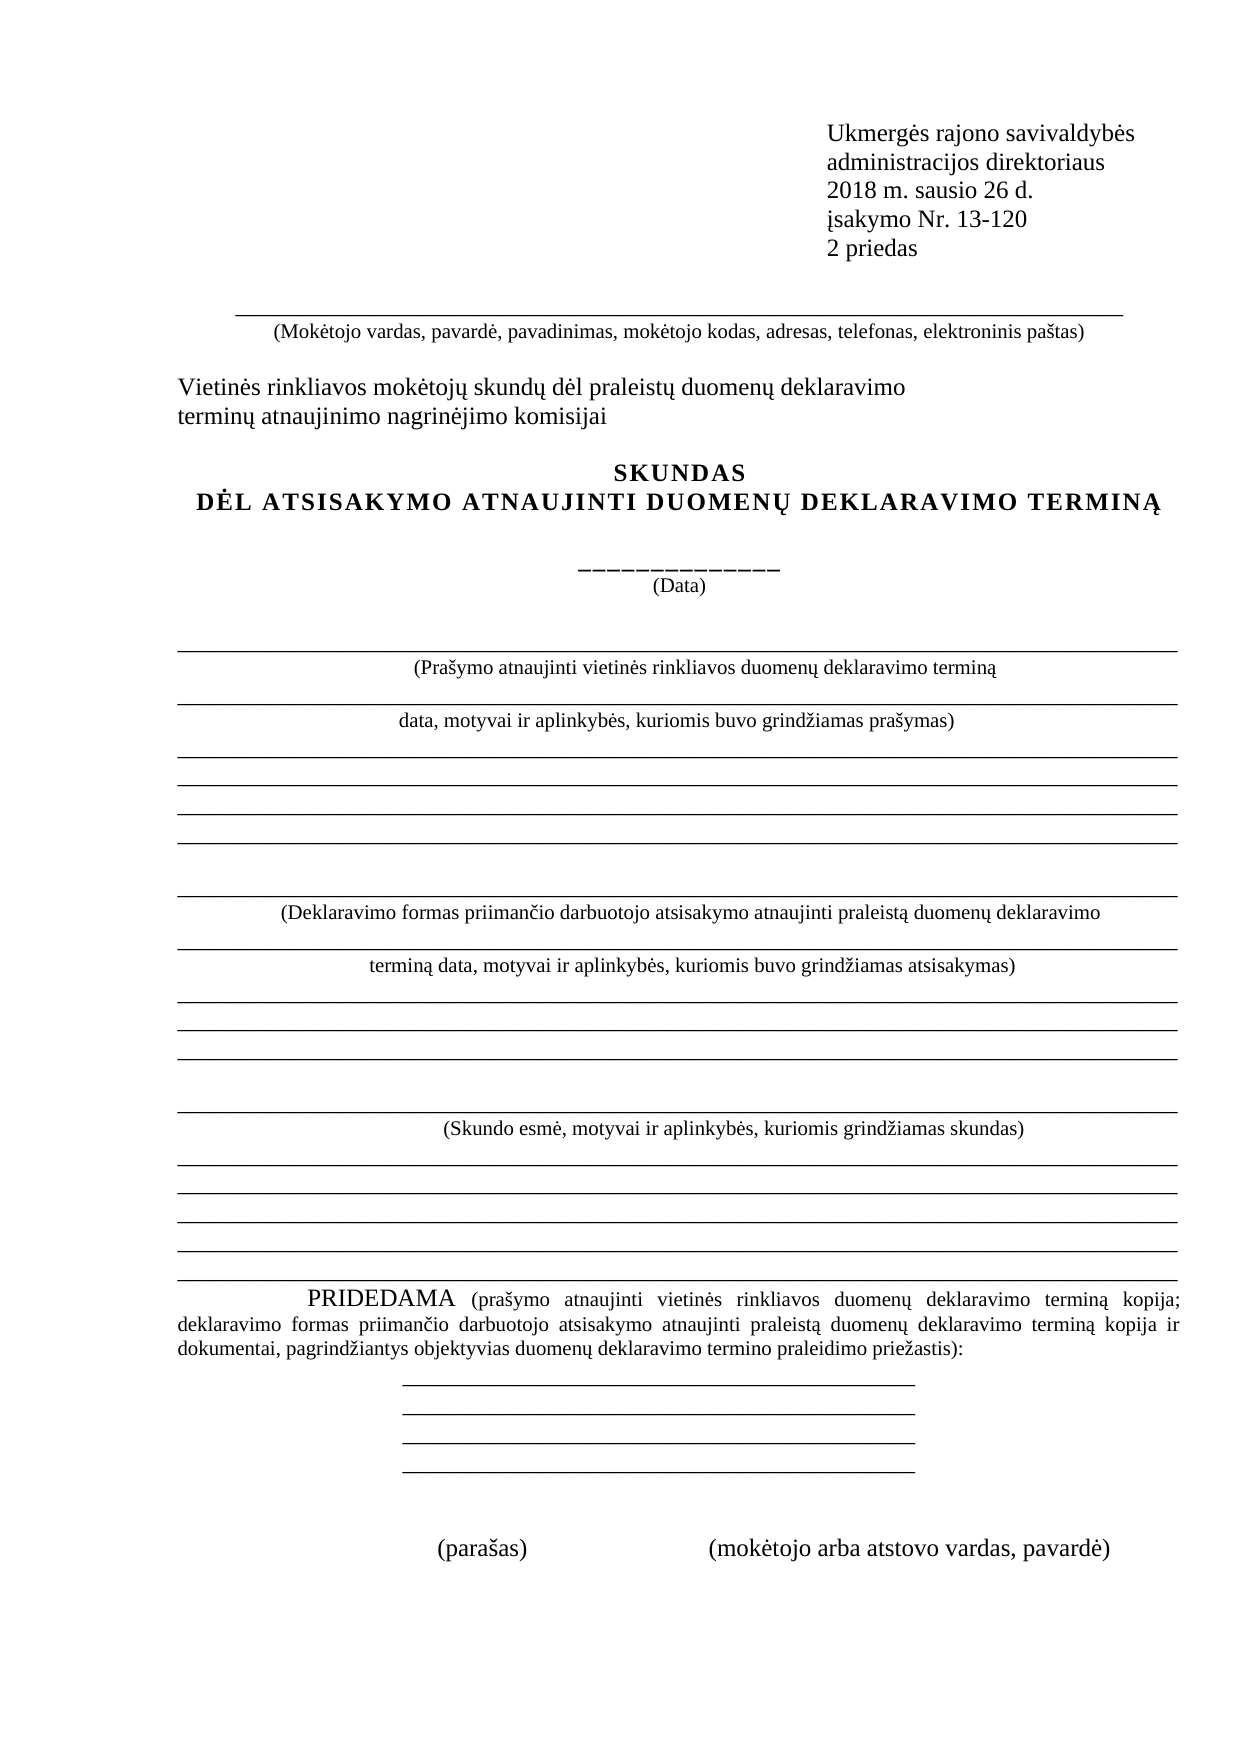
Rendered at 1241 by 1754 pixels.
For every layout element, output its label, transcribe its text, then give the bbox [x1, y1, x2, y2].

text _________________________________________ [177, 1360, 1181, 1389]
text ________________________________________________________________________________ [177, 924, 1181, 952]
text ______________ [177, 545, 1181, 573]
text įsakymo Nr. 13-120 [827, 204, 1181, 233]
text ________________________________________________________________________________________________________________________________________________________________ [177, 1226, 1181, 1283]
text (parašas) (mokėtojo arba atstovo vardas, pavardė) [437, 1533, 1181, 1562]
text _________________________________________ [177, 1389, 1181, 1418]
text ________________________________________________________________________________ [177, 1197, 1181, 1226]
text ________________________________________________________________________________ [177, 1005, 1181, 1034]
text ________________________________________________________________________________ [177, 679, 1181, 708]
text ________________________________________________________________________________ [177, 626, 1181, 655]
text administracijos direktoriaus [827, 147, 1181, 176]
text ________________________________________________________________________________ [177, 818, 1181, 847]
text ________________________________________________________________________________________________________________________________________________________________ [177, 761, 1181, 818]
text DĖL ATSISAKYMO ATNAUJINTI DUOMENŲ DEKLARAVIMO TERMINĄ [177, 487, 1181, 516]
text terminą data, motyvai ir aplinkybės, kuriomis buvo grindžiamas atsisakymas) [177, 952, 1181, 977]
text ________________________________________________________________________________ [177, 732, 1181, 761]
text _______________________________________________________________________ [177, 291, 1181, 319]
text ________________________________________________________________________________ [177, 1140, 1181, 1168]
text ________________________________________________________________________________ [177, 977, 1181, 1005]
text (Skundo esmė, motyvai ir aplinkybės, kuriomis grindžiamas skundas) [177, 1116, 1181, 1140]
text SKUNDAS [177, 458, 1181, 487]
text ________________________________________________________________________________ [177, 1168, 1181, 1197]
text _________________________________________ [177, 1418, 1181, 1447]
text (Deklaravimo formas priimančio darbuotojo atsisakymo atnaujinti praleistą duomenų deklaravimo [177, 900, 1181, 924]
text Vietinės rinkliavos mokėtojų skundų dėl praleistų duomenų deklaravimo [177, 372, 1181, 401]
text (Prašymo atnaujinti vietinės rinkliavos duomenų deklaravimo terminą [177, 655, 1181, 679]
text (Data) [177, 573, 1181, 597]
text _________________________________________ [177, 1447, 1181, 1475]
text (Mokėtojo vardas, pavardė, pavadinimas, mokėtojo kodas, adresas, telefonas, elektroninis paštas) [177, 319, 1181, 343]
text Ukmergės rajono savivaldybės [827, 118, 1181, 147]
text terminų atnaujinimo nagrinėjimo komisijai [177, 401, 1181, 430]
text PRIDEDAMA (prašymo atnaujinti vietinės rinkliavos duomenų deklaravimo terminą kopija; deklaravimo formas priimančio darbuotojo atsisakymo atnaujinti praleistą duomenų deklaravimo terminą kopija ir dokumentai, pagrindžiantys objektyvias duomenų deklaravimo termino praleidimo priežastis): [177, 1283, 1181, 1360]
text 2 priedas [827, 233, 1181, 262]
text ________________________________________________________________________________ [177, 1087, 1181, 1116]
text data, motyvai ir aplinkybės, kuriomis buvo grindžiamas prašymas) [177, 708, 1181, 732]
text 2018 m. sausio 26 d. [827, 176, 1181, 204]
text ________________________________________________________________________________ [177, 1034, 1181, 1063]
text ________________________________________________________________________________ [177, 871, 1181, 900]
